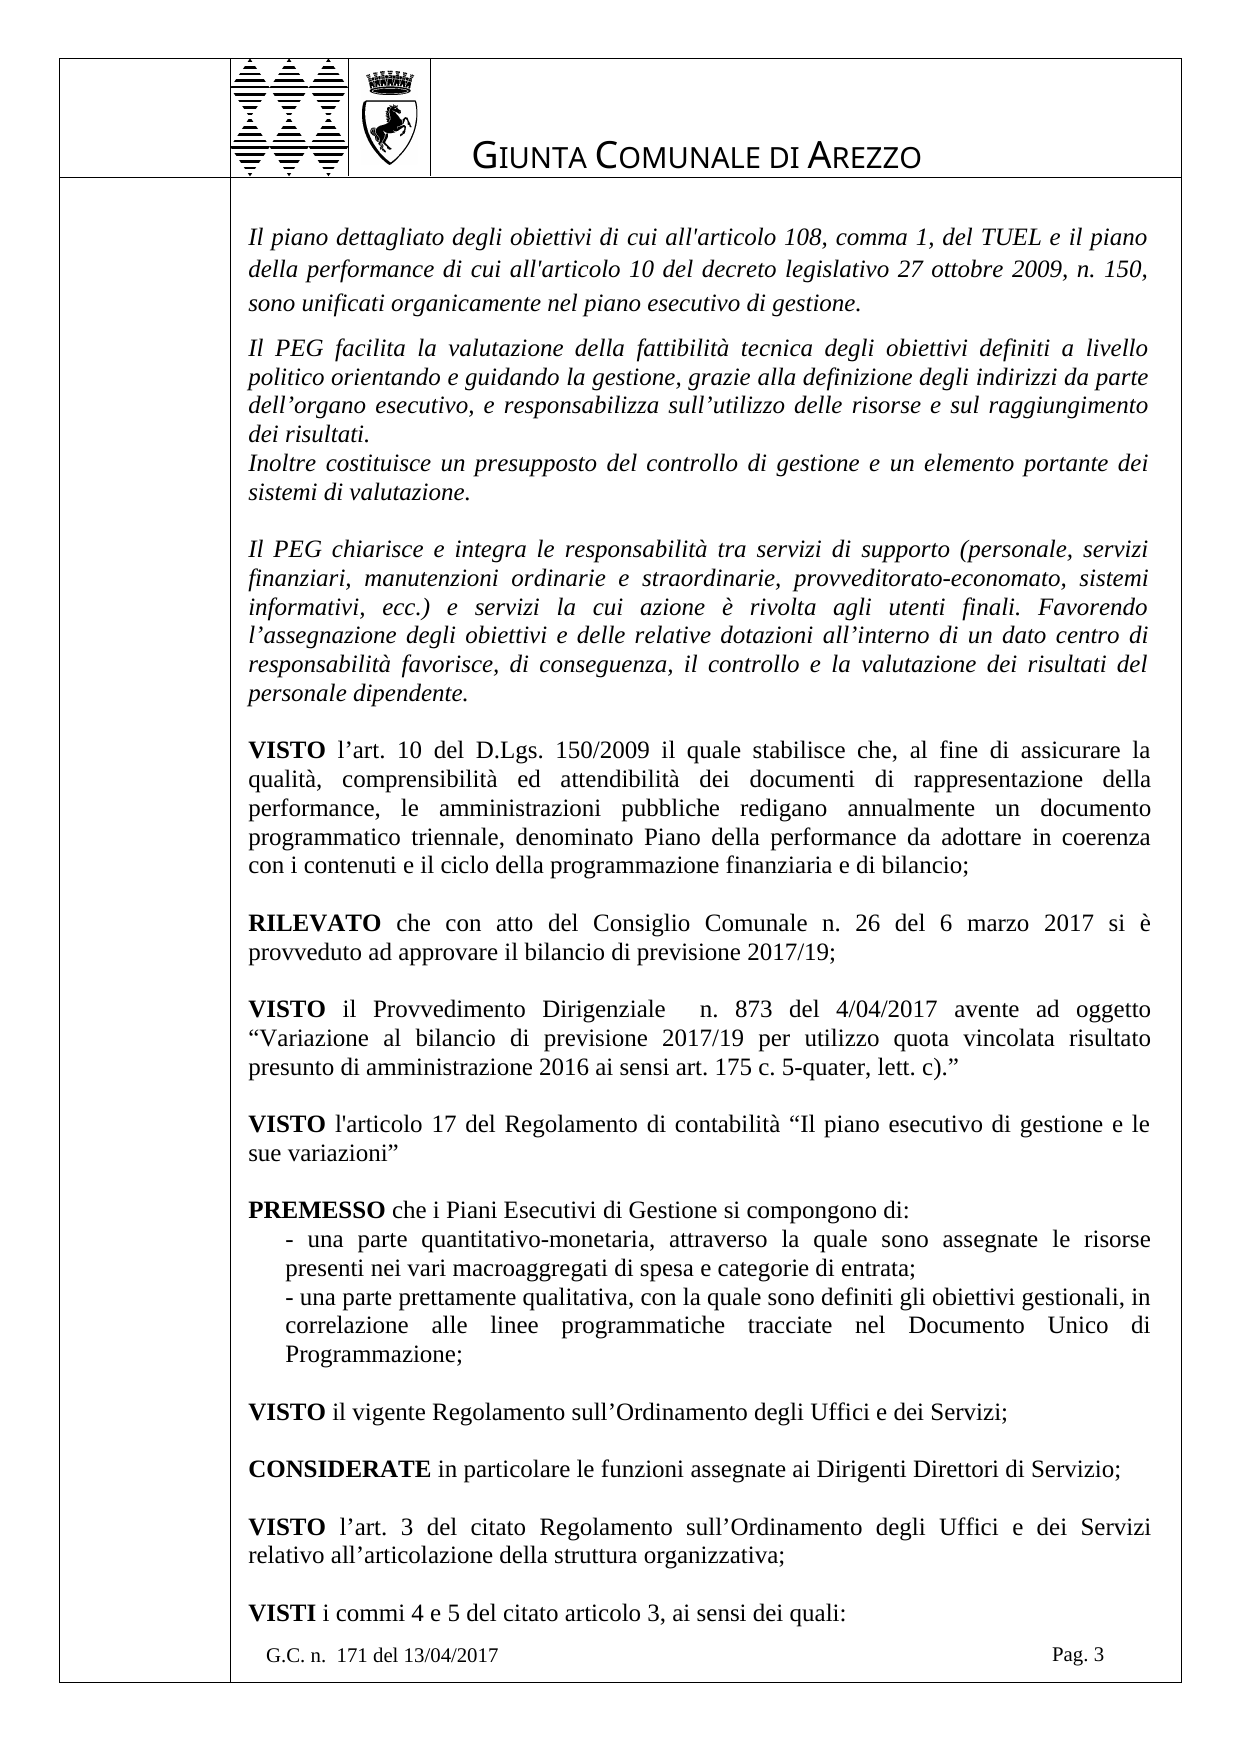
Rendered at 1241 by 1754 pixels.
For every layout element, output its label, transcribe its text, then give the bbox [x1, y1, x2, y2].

text Il PEG facilita la valutazione della fattibilità tecnica degli obiettivi definiti a livello politico orientando e guidando la gestione, grazie alla definizione degli indirizzi da parte dell’organo esecutivo, e responsabilizza sull’utilizzo delle risorse e sul raggiungimento dei risultati. [248, 333, 1152, 448]
text RILEVATO che con atto del Consiglio Comunale n. 26 del 6 marzo 2017 si è provveduto ad approvare il bilancio di previsione 2017/19; [248, 908, 1152, 966]
text Il piano dettagliato degli obiettivi di cui all'articolo 108, comma 1, del TUEL e il piano della performance di cui all'articolo 10 del decreto legislativo 27 ottobre 2009, n. 150, sono unificati organicamente nel piano esecutivo di gestione. [248, 222, 1152, 316]
text VISTI i commi 4 e 5 del citato articolo 3, ai sensi dei quali: [248, 1598, 1152, 1627]
text VISTO l’art. 10 del D.Lgs. 150/2009 il quale stabilisce che, al fine di assicurare la qualità, comprensibilità ed attendibilità dei documenti di rappresentazione della performance, le amministrazioni pubbliche redigano annualmente un documento programmatico triennale, denominato Piano della performance da adottare in coerenza con i contenuti e il ciclo della programmazione finanziaria e di bilancio; [248, 736, 1152, 879]
text PREMESSO che i Piani Esecutivi di Gestione si compongono di: [248, 1196, 1152, 1224]
text VISTO il vigente Regolamento sull’Ordinamento degli Uffici e dei Servizi; [248, 1397, 1152, 1426]
text VISTO l’art. 3 del citato Regolamento sull’Ordinamento degli Uffici e dei Servizi relativo all’articolazione della struttura organizzativa; [248, 1512, 1152, 1569]
text Inoltre costituisce un presupposto del controllo di gestione e un elemento portante dei sistemi di valutazione. [248, 448, 1152, 506]
text VISTO il Provvedimento Dirigenziale n. 873 del 4/04/2017 avente ad oggetto “Variazione al bilancio di previsione 2017/19 per utilizzo quota vincolata risultato presunto di amministrazione 2016 ai sensi art. 175 c. 5-quater, lett. c).” [248, 994, 1152, 1081]
text - una parte prettamente qualitativa, con la quale sono definiti gli obiettivi gestionali, in correlazione alle linee programmatiche tracciate nel Documento Unico di Programmazione; [285, 1282, 1152, 1368]
picture [361, 70, 418, 165]
text CONSIDERATE in particolare le funzioni assegnate ai Dirigenti Direttori di Servizio; [248, 1454, 1152, 1483]
text Il PEG chiarisce e integra le responsabilità tra servizi di supporto (personale, servizi finanziari, manutenzioni ordinarie e straordinarie, provveditorato-economato, sistemi informativi, ecc.) e servizi la cui azione è rivolta agli utenti finali. Favorendo l’assegnazione degli obiettivi e delle relative dotazioni all’interno di un dato centro di responsabilità favorisce, di conseguenza, il controllo e la valutazione dei risultati del personale dipendente. [248, 534, 1152, 707]
text - una parte quantitativo-monetaria, attraverso la quale sono assegnate le risorse presenti nei vari macroaggregati di spesa e categorie di entrata; [285, 1224, 1152, 1282]
text VISTO l'articolo 17 del Regolamento di contabilità “Il piano esecutivo di gestione e le sue variazioni” [248, 1109, 1152, 1167]
